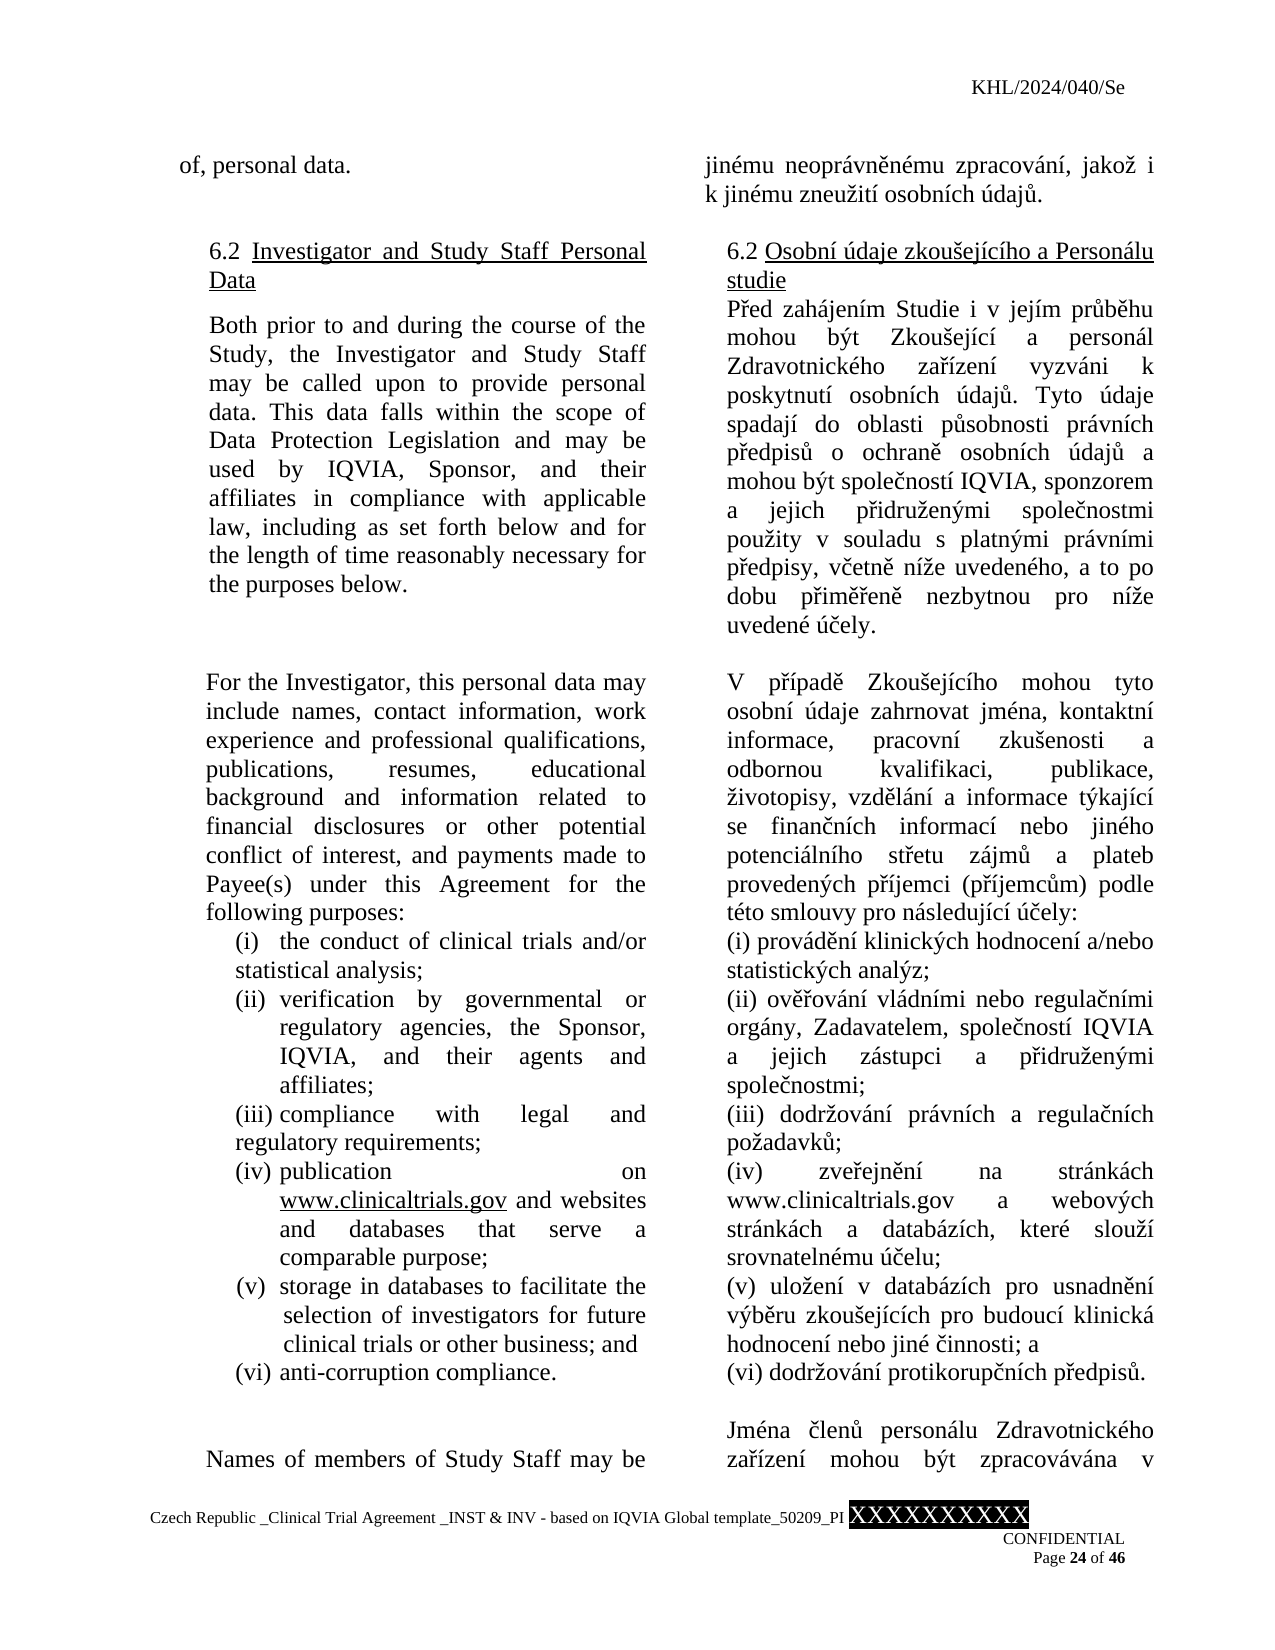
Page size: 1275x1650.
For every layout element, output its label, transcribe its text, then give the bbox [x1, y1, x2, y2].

table_cell For the Investigator, this personal data may include names, contact information, work experience and professional qualifications, publications, resumes, educational background and information related to financial disclosures or other potential conflict of interest, and payments made to Payee(s) under this Agreement for the following purposes: (i) the conduct of clinical trials and/or statistical analysis; (ii) verification by governmental or regulatory agencies, the Sponsor, IQVIA, and their agents and affiliates; (iii) compliance with legal and regulatory requirements; (iv) publication on www.clinicaltrials.gov and websites and databases that serve a comparable purpose; (v) storage in databases to facilitate the selection of investigators for future clinical trials or other business; and (vi) anti-corruption compliance. Names of members of Study Staff may be [150, 668, 658, 1472]
table_cell V případě Zkoušejícího mohou tyto osobní údaje zahrnovat jména, kontaktní informace, pracovní zkušenosti a odbornou kvalifikaci, publikace, životopisy, vzdělání a informace týkající se finančních informací nebo jiného potenciálního střetu zájmů a plateb provedených příjemci (příjemcům) podle této smlouvy pro následující účely: (i) provádění klinických hodnocení a/nebo statistických analýz; (ii) ověřování vládními nebo regulačními orgány, Zadavatelem, společností IQVIA a jejich zástupci a přidruženými společnostmi; (iii) dodržování právních a regulačních požadavků; (iv) zveřejnění na stránkách www.clinicaltrials.gov a webových stránkách a databázích, které slouží srovnatelnému účelu; (v) uložení v databázích pro usnadnění výběru zkoušejících pro budoucí klinická hodnocení nebo jiné činnosti; a (vi) dodržování protikorupčních předpisů. Jména členů personálu Zdravotnického zařízení mohou být zpracovávána v [658, 668, 1165, 1472]
table_cell jinému neoprávněnému zpracování, jakož i k jinému zneužití osobních údajů. [658, 150, 1165, 236]
table_cell 6.2 Investigator and Study Staff Personal Data Both prior to and during the course of the Study, the Investigator and Study Staff may be called upon to provide personal data. This data falls within the scope of Data Protection Legislation and may be used by IQVIA, Sponsor, and their affiliates in compliance with applicable law, including as set forth below and for the length of time reasonably necessary for the purposes below. [150, 236, 658, 667]
table_cell of, personal data. [150, 150, 658, 236]
table_cell 6.2 Osobní údaje zkoušejícího a Personálu studie Před zahájením Studie i v jejím průběhu mohou být Zkoušející a personál Zdravotnického zařízení vyzváni k poskytnutí osobních údajů. Tyto údaje spadají do oblasti působnosti právních předpisů o ochraně osobních údajů a mohou být společností IQVIA, sponzorem a jejich přidruženými společnostmi použity v souladu s platnými právními předpisy, včetně níže uvedeného, a to po dobu přiměřeně nezbytnou pro níže uvedené účely. [658, 236, 1165, 667]
